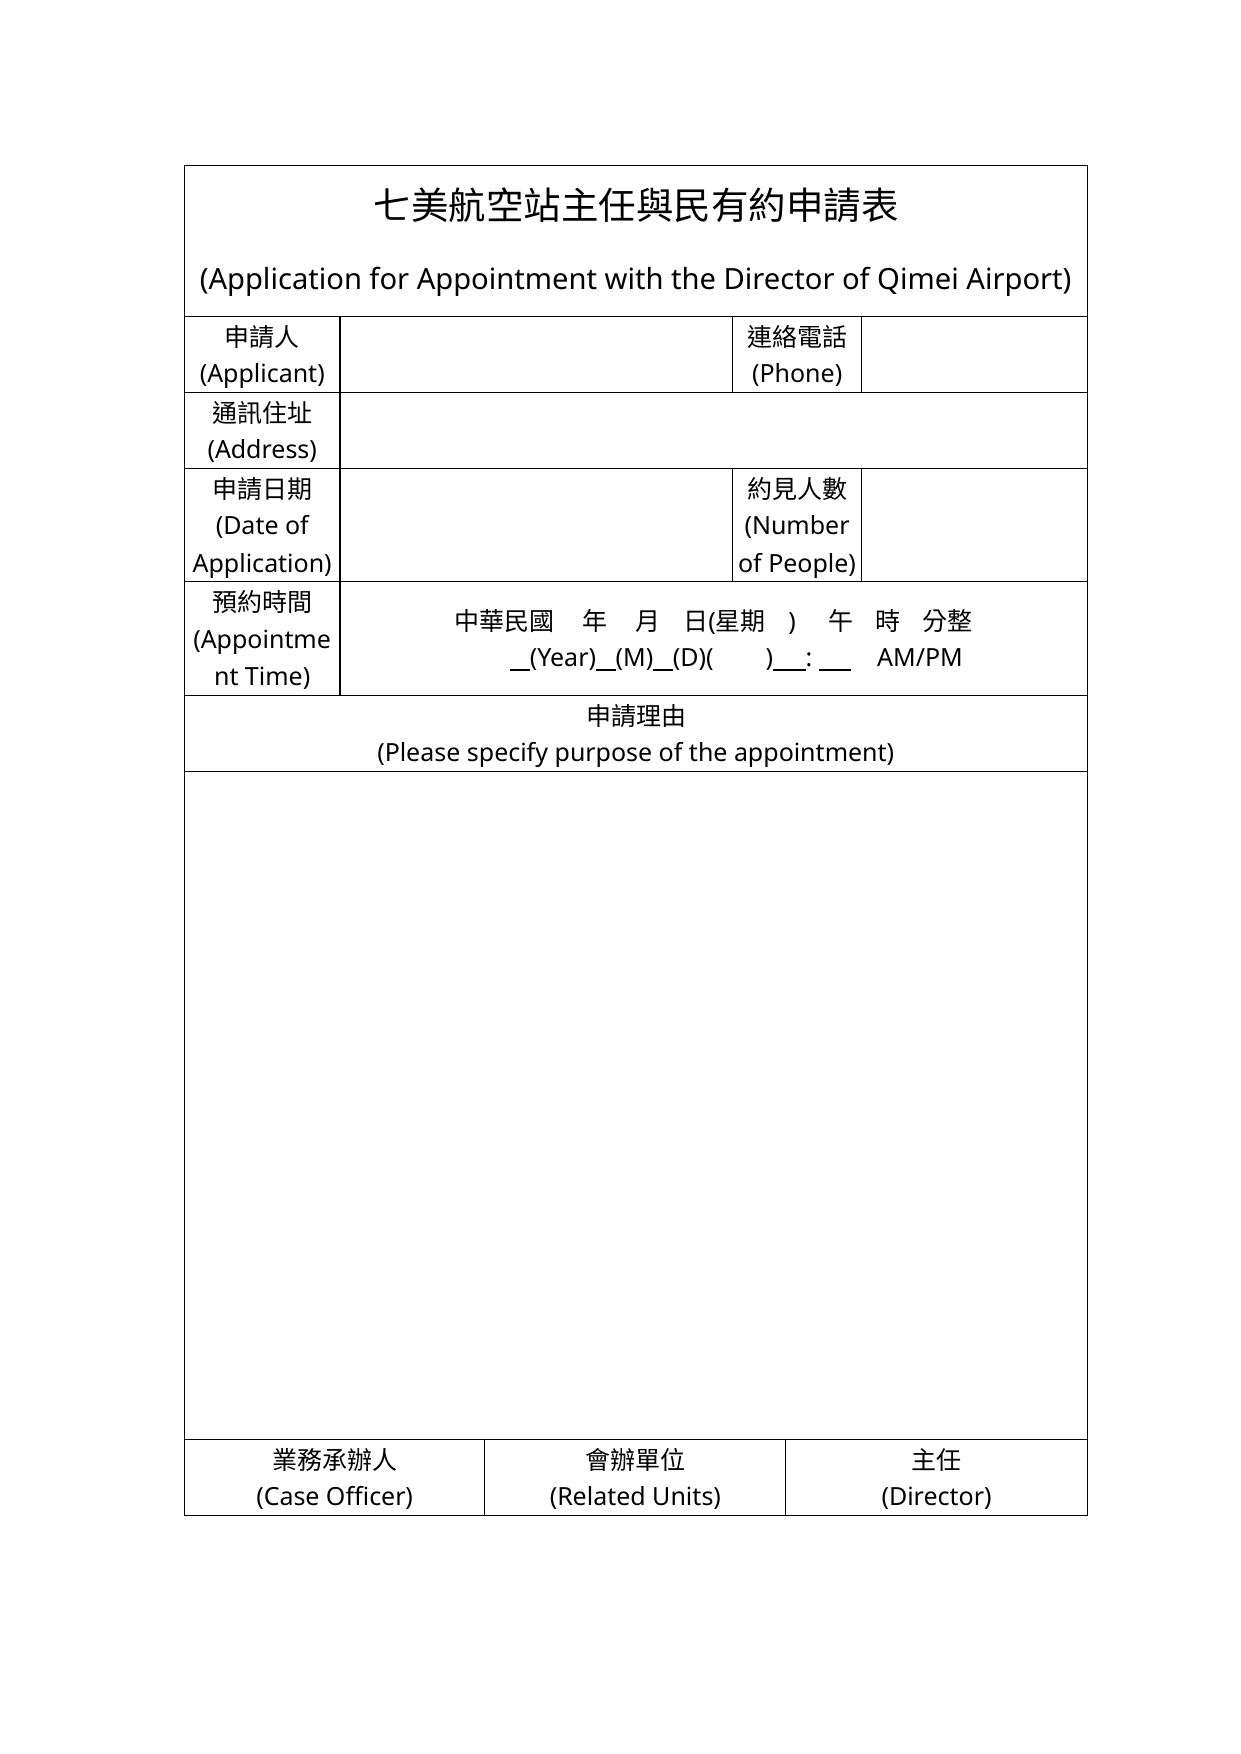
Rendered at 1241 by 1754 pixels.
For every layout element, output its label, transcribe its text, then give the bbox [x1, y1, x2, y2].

table_cell 申請人 (Applicant) [185, 317, 339, 392]
table_cell 申請日期 (Date of Application) [185, 469, 339, 581]
table_cell 主任 (Director) [786, 1440, 1087, 1515]
table_cell [341, 317, 732, 392]
table_cell 約見人數(Number of People) [733, 469, 861, 581]
table_cell [341, 469, 732, 581]
table_cell 業務承辦人 (Case Officer) [185, 1440, 484, 1515]
table_cell [341, 393, 1087, 468]
table_cell 申請理由 (Please specify purpose of the appointment) [185, 696, 1087, 771]
table_cell 通訊住址 (Address) [185, 393, 339, 468]
table_cell 中華民國 年 月 日(星期 ) 午 時 分整 (Year) (M) (D)( ) : AM/PM [341, 582, 1087, 695]
table_cell [862, 317, 1087, 392]
table_cell 會辦單位 (Related Units) [485, 1440, 785, 1515]
table_cell [862, 469, 1087, 581]
table_cell 連絡電話 (Phone) [733, 317, 861, 392]
table_cell [185, 772, 1087, 1439]
table_header 七美航空站主任與民有約申請表 (Application for Appointment with the Director of Qimei Airport) [185, 166, 1087, 316]
table_cell 預約時間 (Appointment Time) [185, 582, 339, 695]
